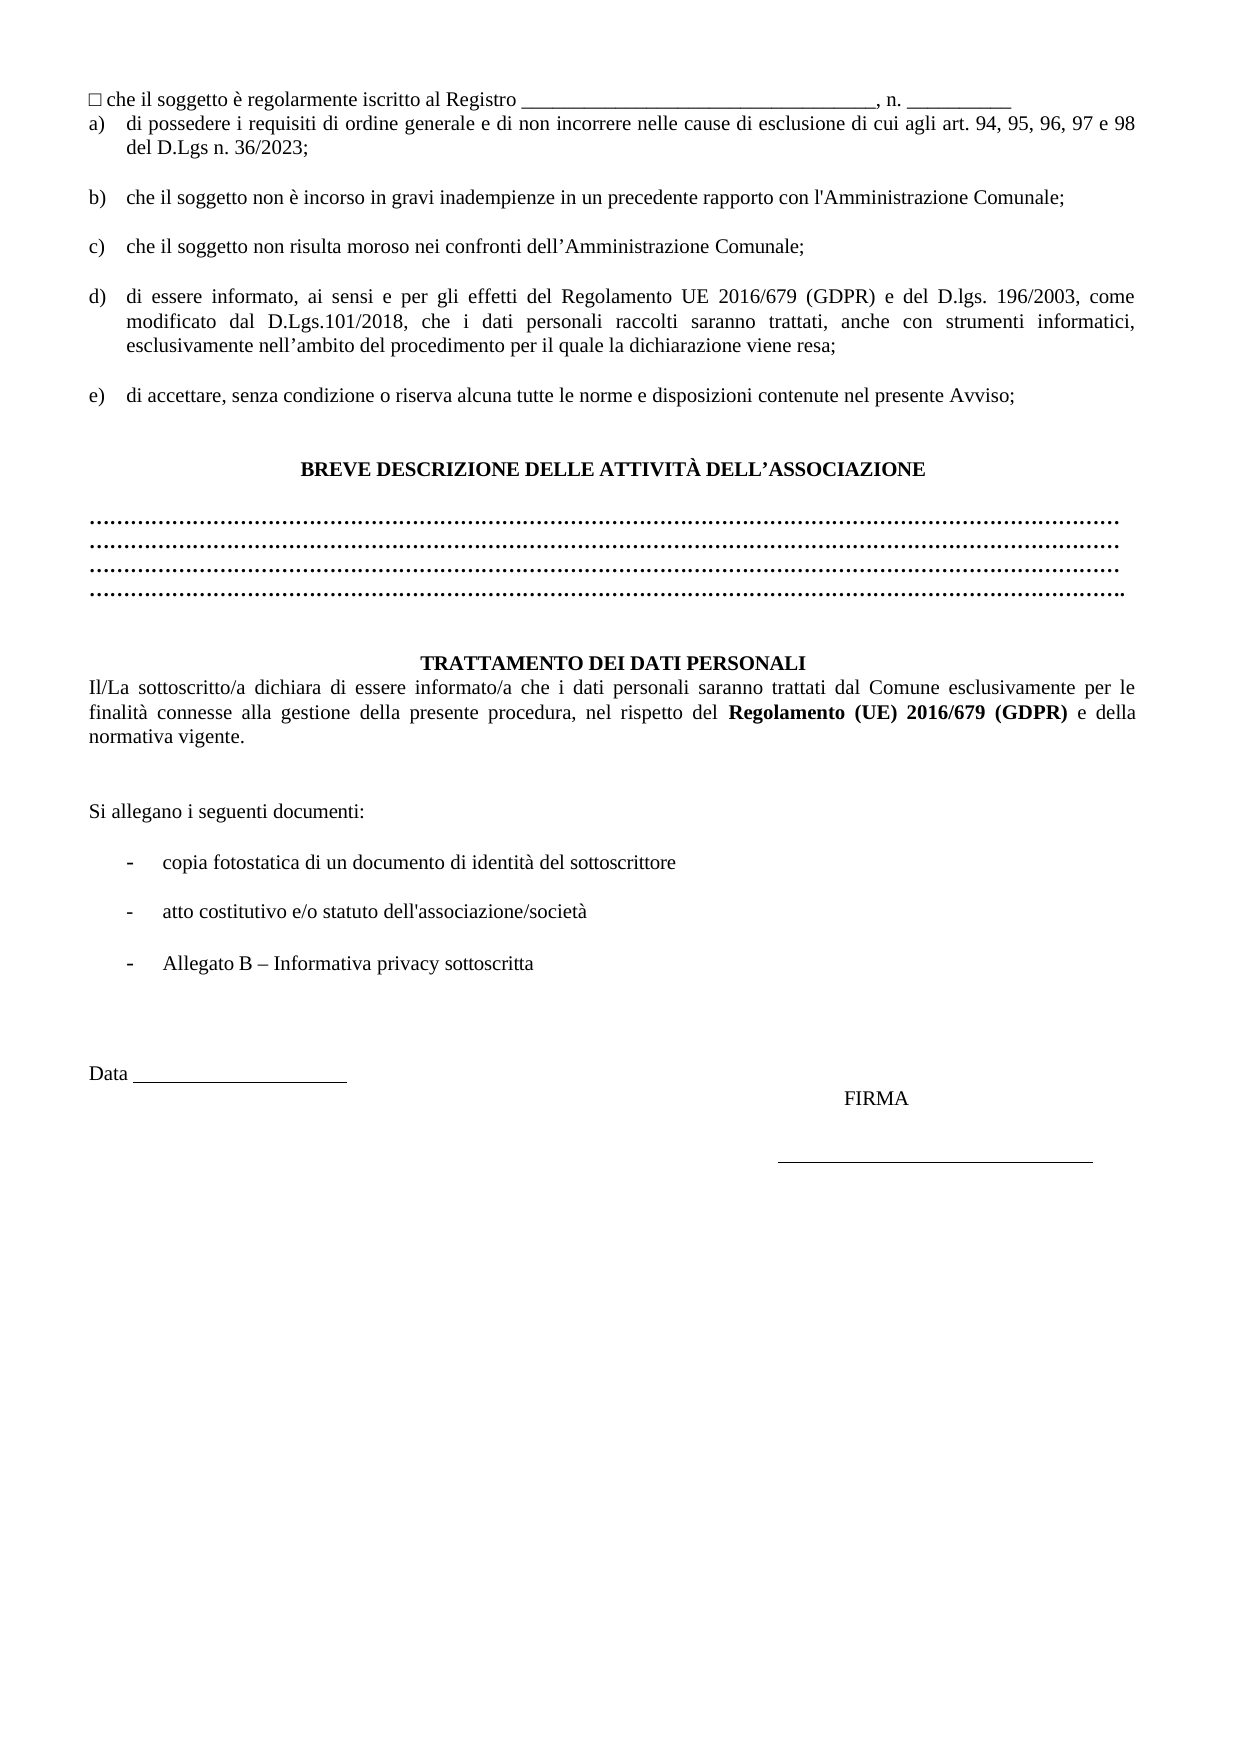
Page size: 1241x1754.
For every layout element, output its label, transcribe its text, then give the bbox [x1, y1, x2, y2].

list copia fotostatica di un documento di identità del sottoscrittore [126, 848, 1152, 874]
text Si allegano i seguenti documenti: [89, 798, 1152, 823]
list che il soggetto non risulta moroso nei confronti dell’Amministrazione Comunale; [89, 234, 1152, 258]
list atto costitutivo e/o statuto dell'associazione/società [126, 899, 1152, 923]
text ……………………………………………………………………………………………………………………………………………………………………………………………………………………………………………………………………………………………………………………………………………………………………………………………………………………………………………………………………………………………………………………………………………………. [88, 504, 1138, 601]
text Data [89, 1061, 1152, 1085]
list Allegato B – Informativa privacy sottoscritta [126, 948, 1152, 975]
list di essere informato, ai sensi e per gli effetti del Regolamento UE 2016/679 (GDPR) e del D.lgs. 196/2003, come modificato dal D.Lgs.101/2018, che i dati personali raccolti saranno trattati, anche con strumenti informatici, esclusivamente nell’ambito del procedimento per il quale la dichiarazione viene resa; [89, 284, 1136, 357]
list di accettare, senza condizione o riserva alcuna tutte le norme e disposizioni contenute nel presente Avviso; [89, 383, 1137, 407]
text □ che il soggetto è regolarmente iscritto al Registro __________________________________, n. __________ [88, 87, 1152, 111]
list che il soggetto non è incorso in gravi inadempienze in un precedente rapporto con l'Amministrazione Comunale; [89, 185, 1137, 209]
text FIRMA [88, 1086, 909, 1109]
text BREVE DESCRIZIONE DELLE ATTIVITÀ DELL’ASSOCIAZIONE [88, 456, 1138, 481]
text TRATTAMENTO DEI DATI PERSONALI [88, 651, 1138, 675]
list di possedere i requisiti di ordine generale e di non incorrere nelle cause di esclusione di cui agli art. 94, 95, 96, 97 e 98 del D.Lgs n. 36/2023; [89, 111, 1137, 159]
list Il/La sottoscritto/a dichiara di essere informato/a che i dati personali saranno trattati dal Comune esclusivamente per le finalità connesse alla gestione della presente procedura, nel rispetto del Regolamento (UE) 2016/679 (GDPR) e della normativa vigente. [89, 675, 1136, 748]
